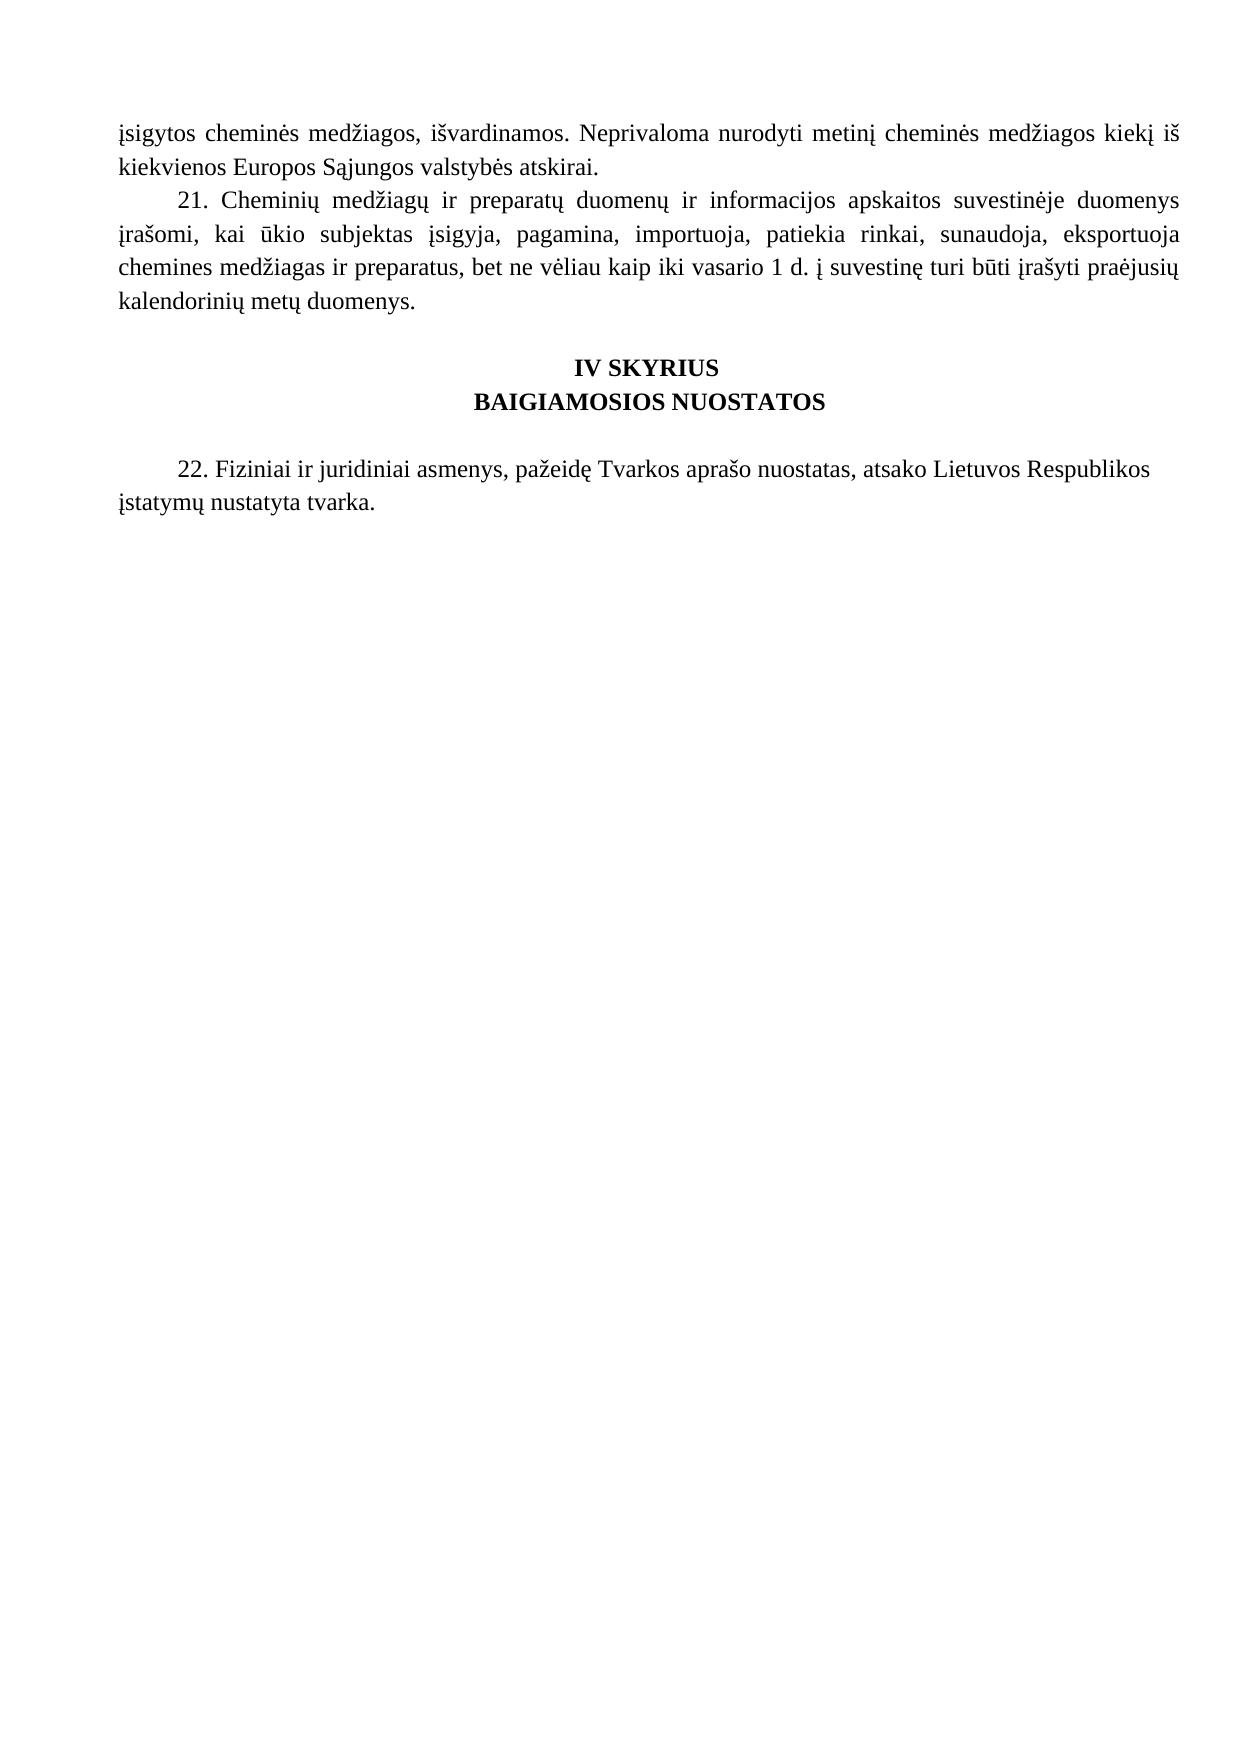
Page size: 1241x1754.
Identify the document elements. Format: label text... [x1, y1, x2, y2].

text BAIGIAMOSIOS NUOSTATOS [118, 387, 1181, 415]
text 21. Cheminių medžiagų ir preparatų duomenų ir informacijos apskaitos suvestinėje duomenys įrašomi, kai ūkio subjektas įsigyja, pagamina, importuoja, patiekia rinkai, sunaudoja, eksportuoja chemines medžiagas ir preparatus, bet ne vėliau kaip iki vasario 1 d. į suvestinę turi būti įrašyti praėjusių kalendorinių metų duomenys. [118, 185, 1181, 315]
text IV SKYRIUS [118, 353, 1181, 382]
text 22. Fiziniai ir juridiniai asmenys, pažeidę Tvarkos aprašo nuostatas, atsako Lietuvos Respublikos įstatymų nustatyta tvarka. [118, 454, 1181, 516]
text įsigytos cheminės medžiagos, išvardinamos. Neprivaloma nurodyti metinį cheminės medžiagos kiekį iš kiekvienos Europos Sąjungos valstybės atskirai. [118, 118, 1181, 181]
